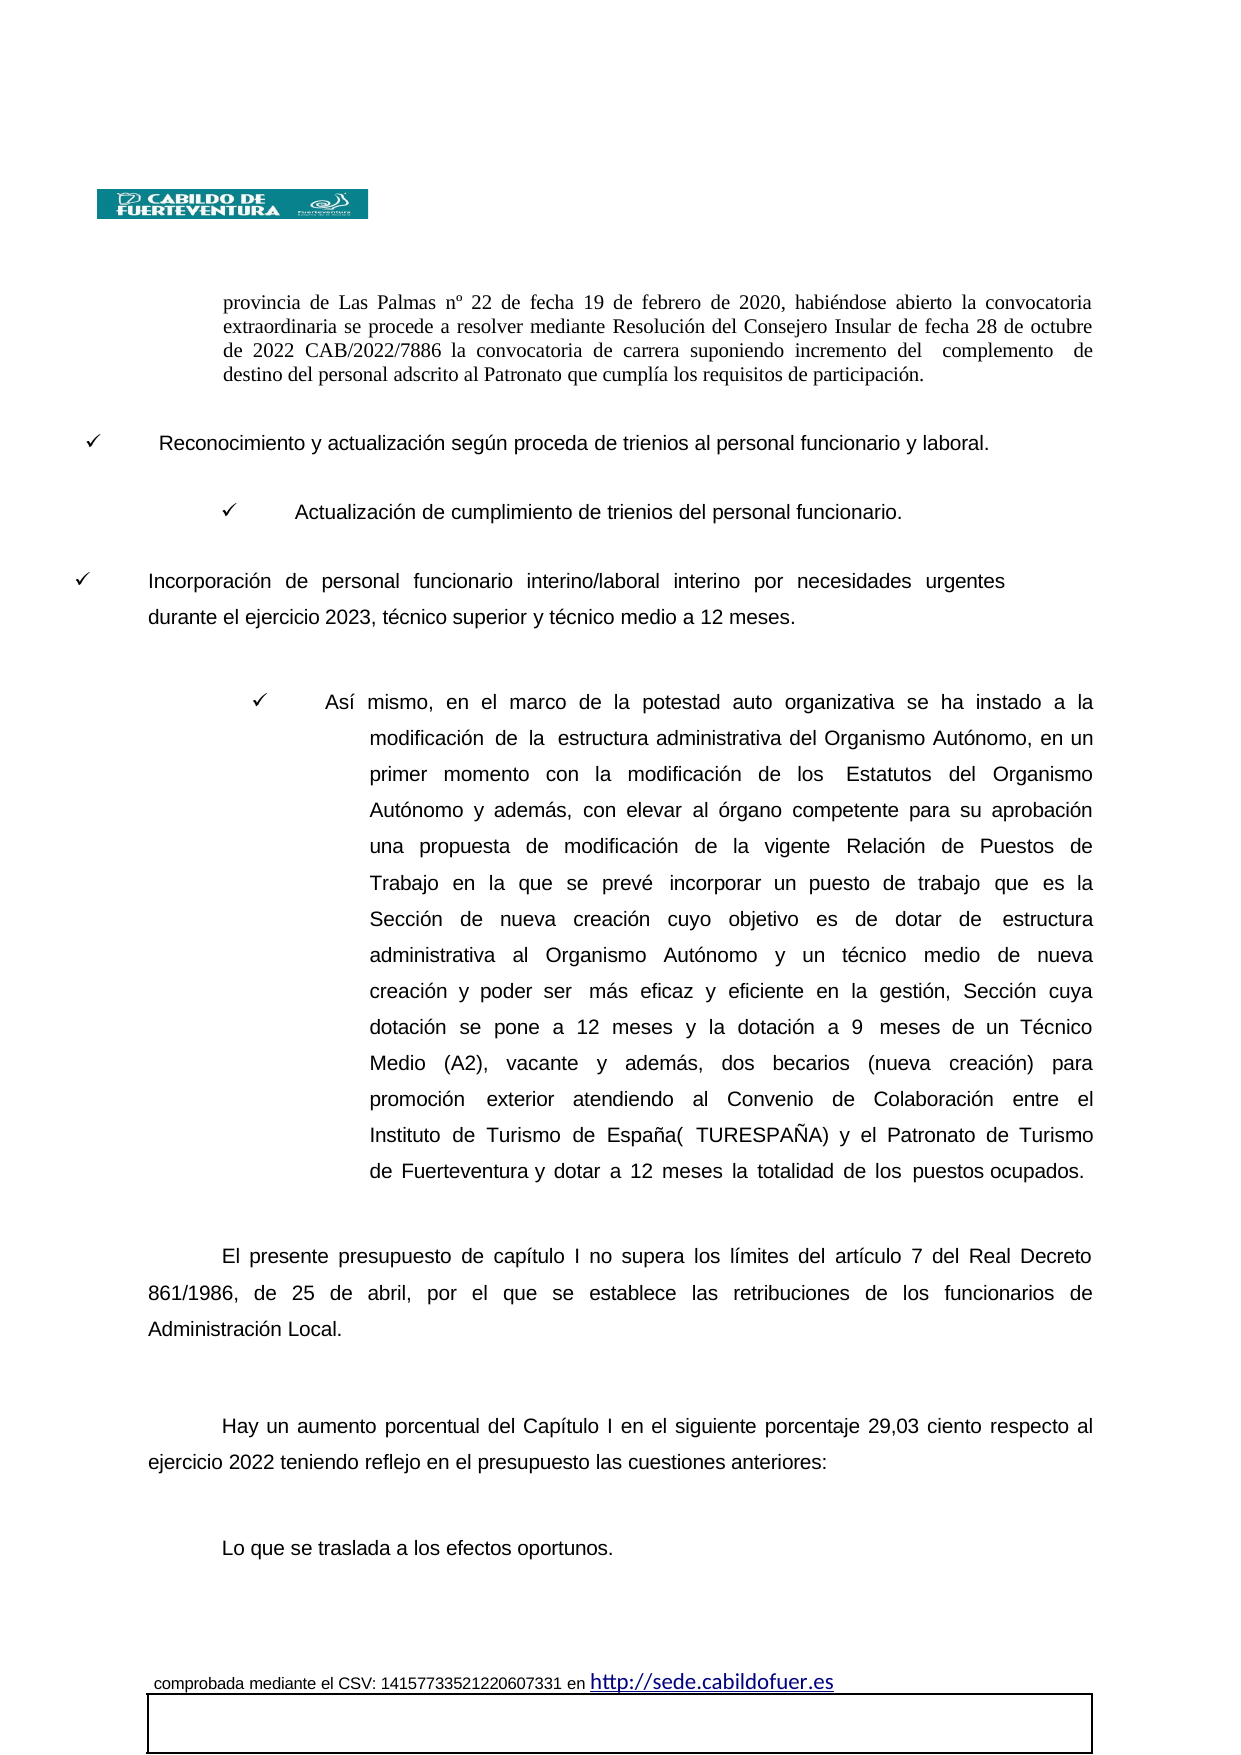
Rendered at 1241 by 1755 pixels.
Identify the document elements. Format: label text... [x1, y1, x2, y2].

list Así mismo, en el marco de la potestad auto organizativa se ha instado a la modificación de la estructura administrativa del Organismo Autónomo, en un primer momento con la modificación de los Estatutos del Organismo Autónomo y además, con elevar al órgano competente para su aprobación una propuesta de modificación de la vigente Relación de Puestos de Trabajo en la que se prevé incorporar un puesto de trabajo que es la Sección de nueva creación cuyo objetivo es de dotar de estructura administrativa al Organismo Autónomo y un técnico medio de nueva creación y poder ser más eficaz y eficiente en la gestión, Sección cuya dotación se pone a 12 meses y la dotación a 9 meses de un Técnico Medio (A2), vacante y además, dos becarios (nueva creación) para promoción exterior atendiendo al Convenio de Colaboración entre el Instituto de Turismo de España( TURESPAÑA) y el Patronato de Turismo de Fuerteventura y dotar a 12 meses la totalidad de los puestos ocupados. [251, 690, 1093, 1183]
text Lo que se traslada a los efectos oportunos. [222, 1536, 1105, 1559]
list Reconocimiento y actualización según proceda de trienios al personal funcionario y laboral. [84, 431, 1105, 455]
text Hay un aumento porcentual del Capítulo I en el siguiente porcentaje 29,03 ciento respecto al ejercicio 2022 teniendo reflejo en el presupuesto las cuestiones anteriores: [148, 1414, 1094, 1474]
list Incorporación de personal funcionario interino/laboral interino por necesidades urgentes durante el ejercicio 2023, técnico superior y técnico medio a 12 meses. [74, 569, 1012, 629]
picture [97, 189, 369, 219]
text El presente presupuesto de capítulo I no supera los límites del artículo 7 del Real Decreto 861/1986, de 25 de abril, por el que se establece las retribuciones de los funcionarios de Administración Local. [148, 1244, 1093, 1341]
text provincia de Las Palmas nº 22 de fecha 19 de febrero de 2020, habiéndose abierto la convocatoria extraordinaria se procede a resolver mediante Resolución del Consejero Insular de fecha 28 de octubre de 2022 CAB/2022/7886 la convocatoria de carrera suponiendo incremento del complemento de destino del personal adscrito al Patronato que cumplía los requisitos de participación. [223, 289, 1093, 386]
list Actualización de cumplimiento de trienios del personal funcionario. [221, 500, 1105, 524]
